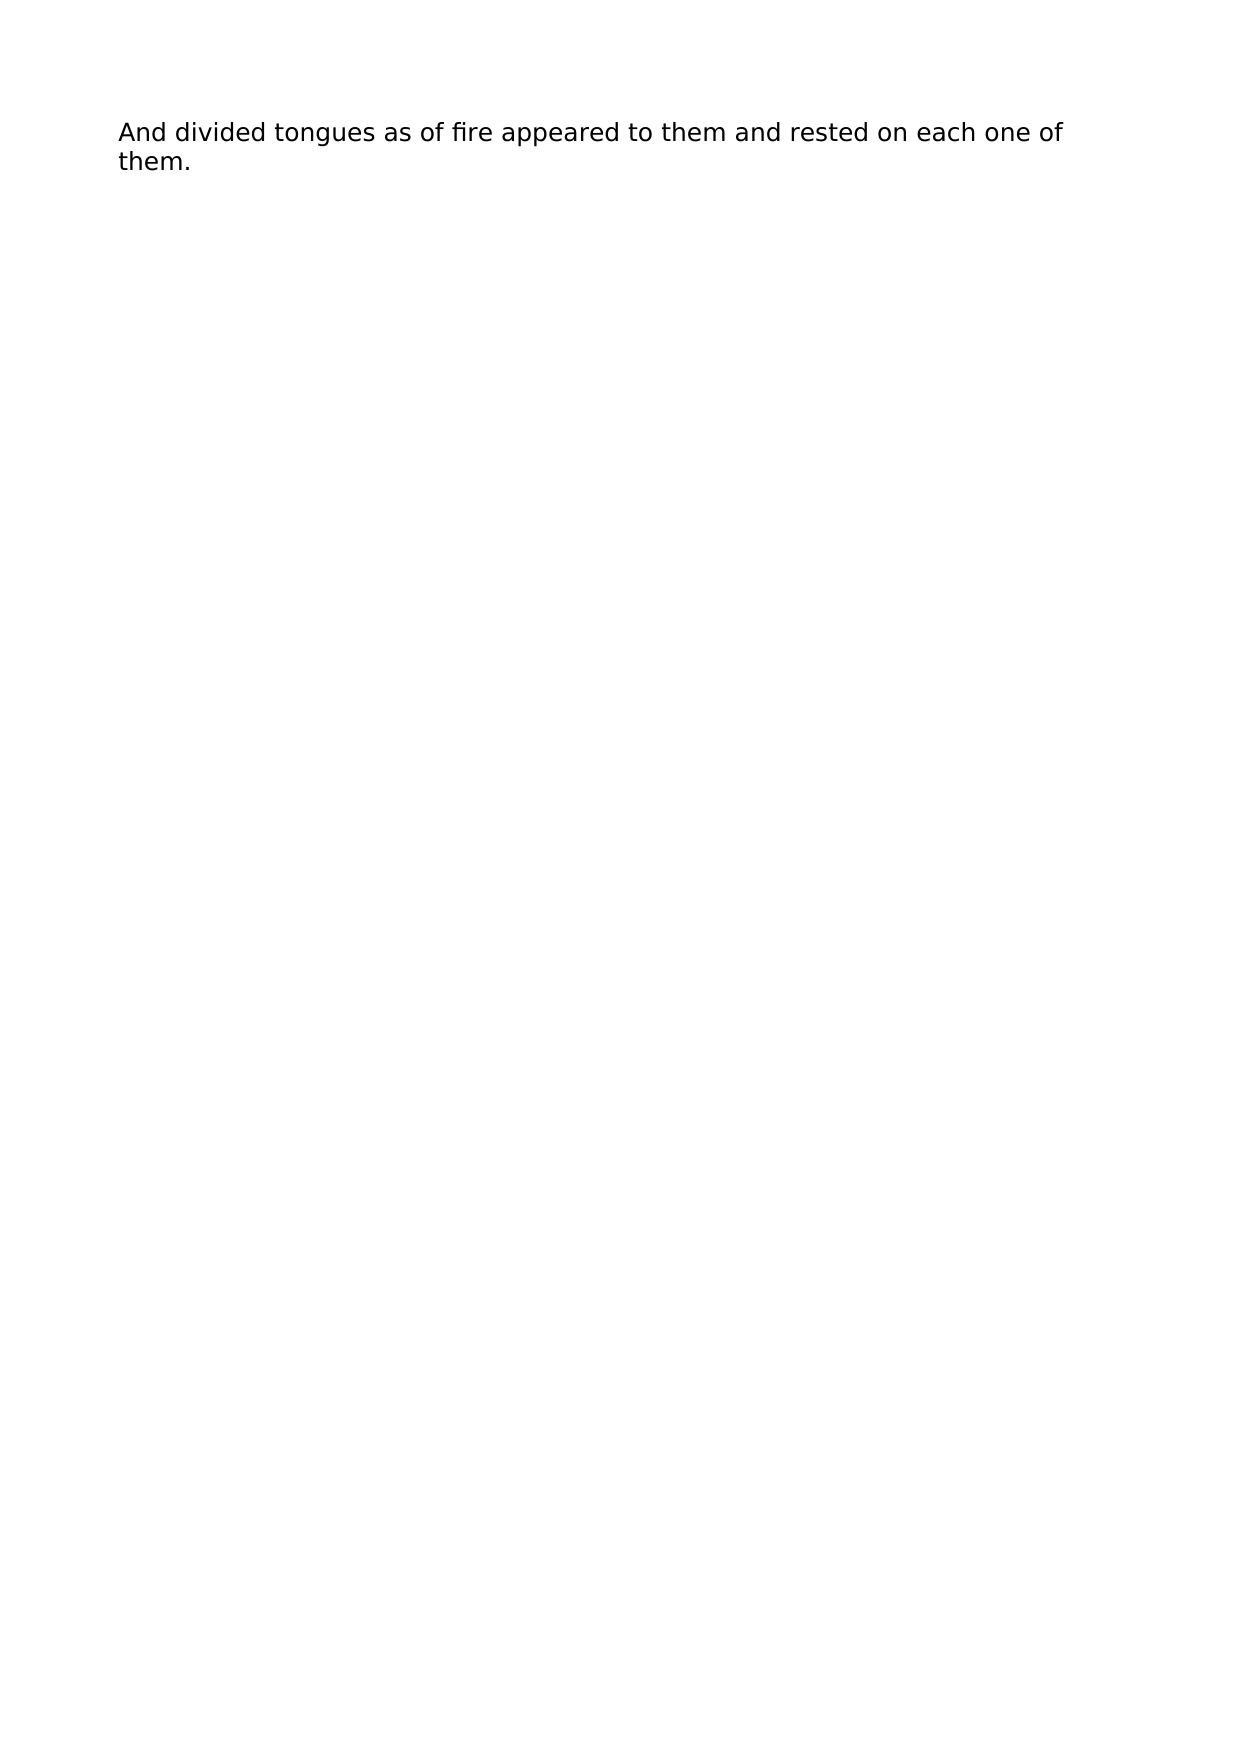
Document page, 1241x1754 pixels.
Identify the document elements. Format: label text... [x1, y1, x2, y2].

text And divided tongues as of fire appeared to them and rested on each one of them. [118, 118, 1122, 176]
